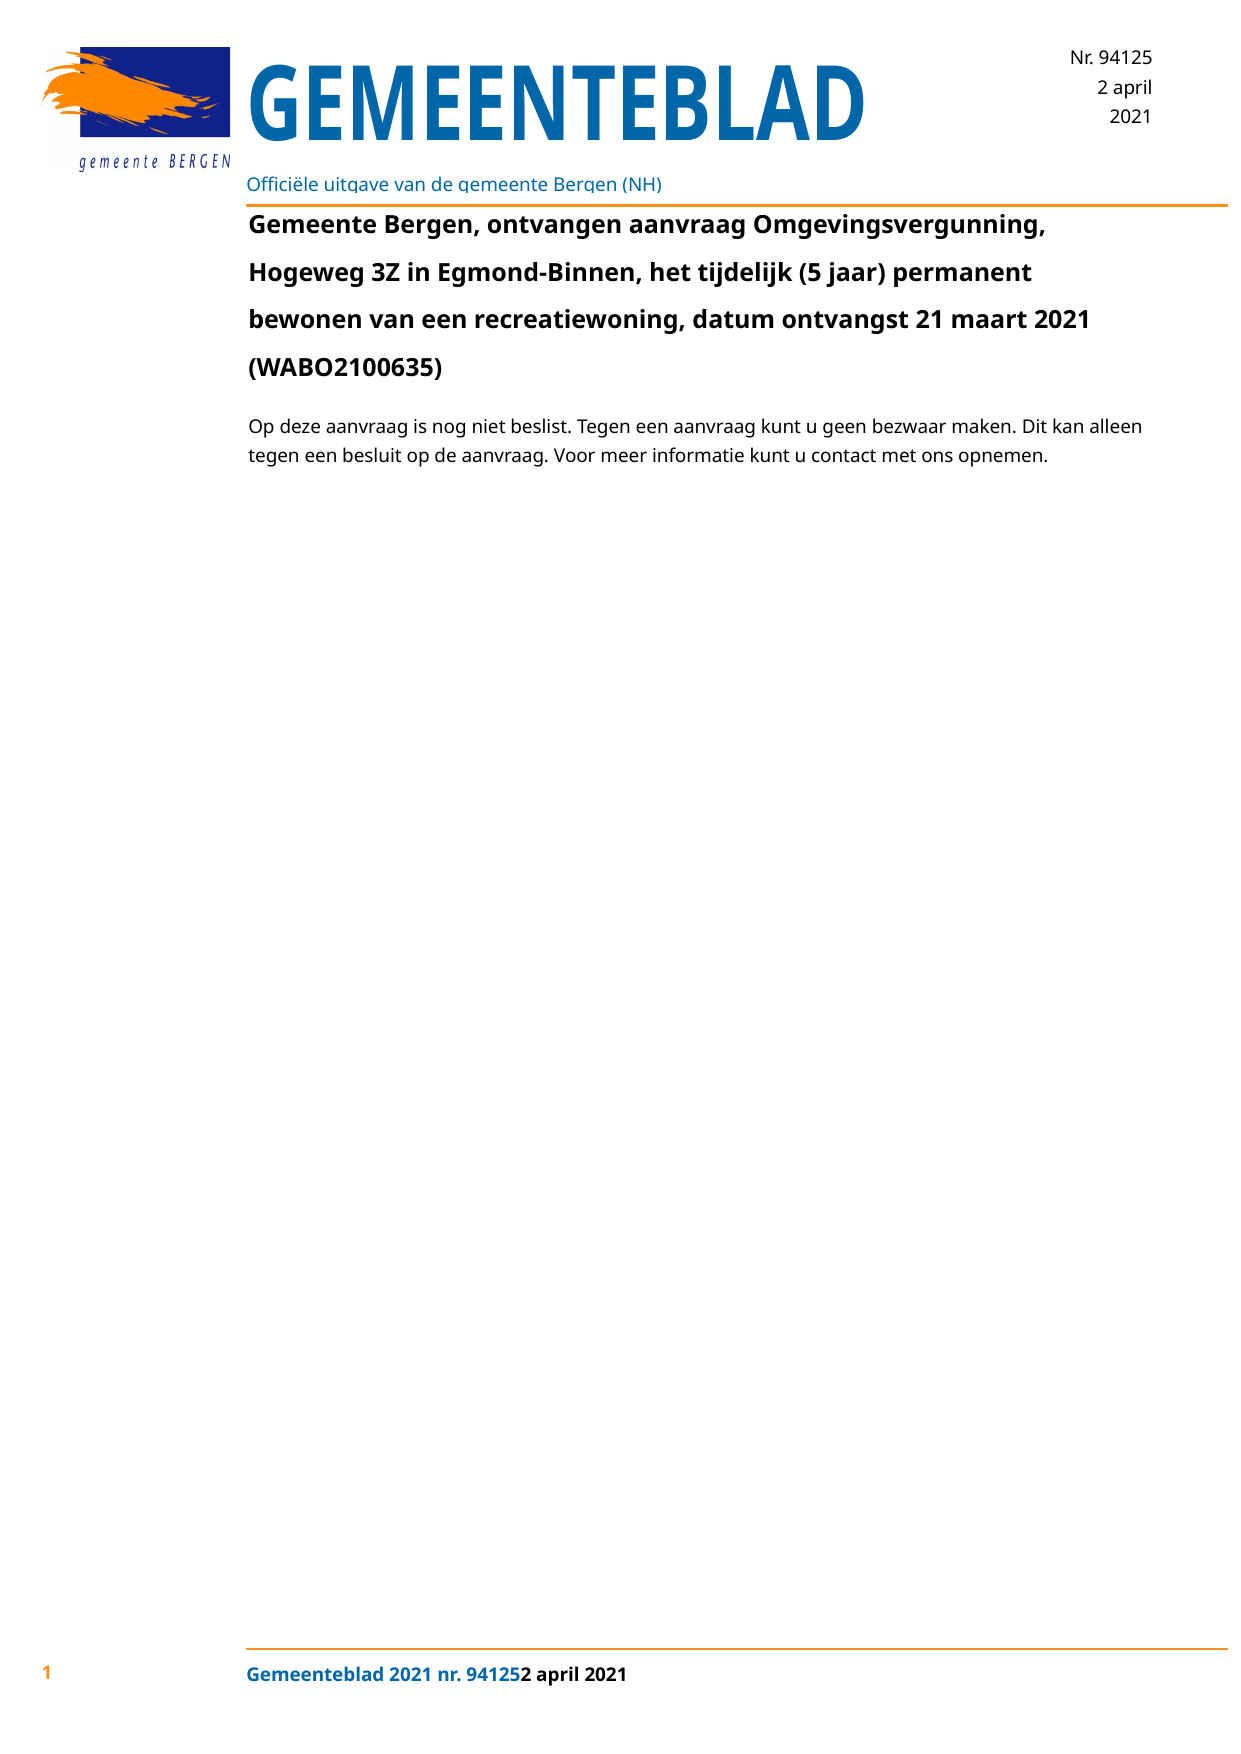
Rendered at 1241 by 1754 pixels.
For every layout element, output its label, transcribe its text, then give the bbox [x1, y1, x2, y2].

picture [41, 47, 231, 172]
text Op deze aanvraag is nog niet beslist. Tegen een aanvraag kunt u geen bezwaar maken. Dit kan alleen tegen een besluit op de aanvraag. Voor meer informatie kunt u contact met ons opnemen. [248, 413, 1152, 468]
text Gemeente Bergen, ontvangen aanvraag Omgevingsvergunning, Hogeweg 3Z in Egmond-Binnen, het tijdelijk (5 jaar) permanent bewonen van een recreatiewoning, datum ontvangst 21 maart 2021 (WABO2100635) [248, 207, 1152, 384]
